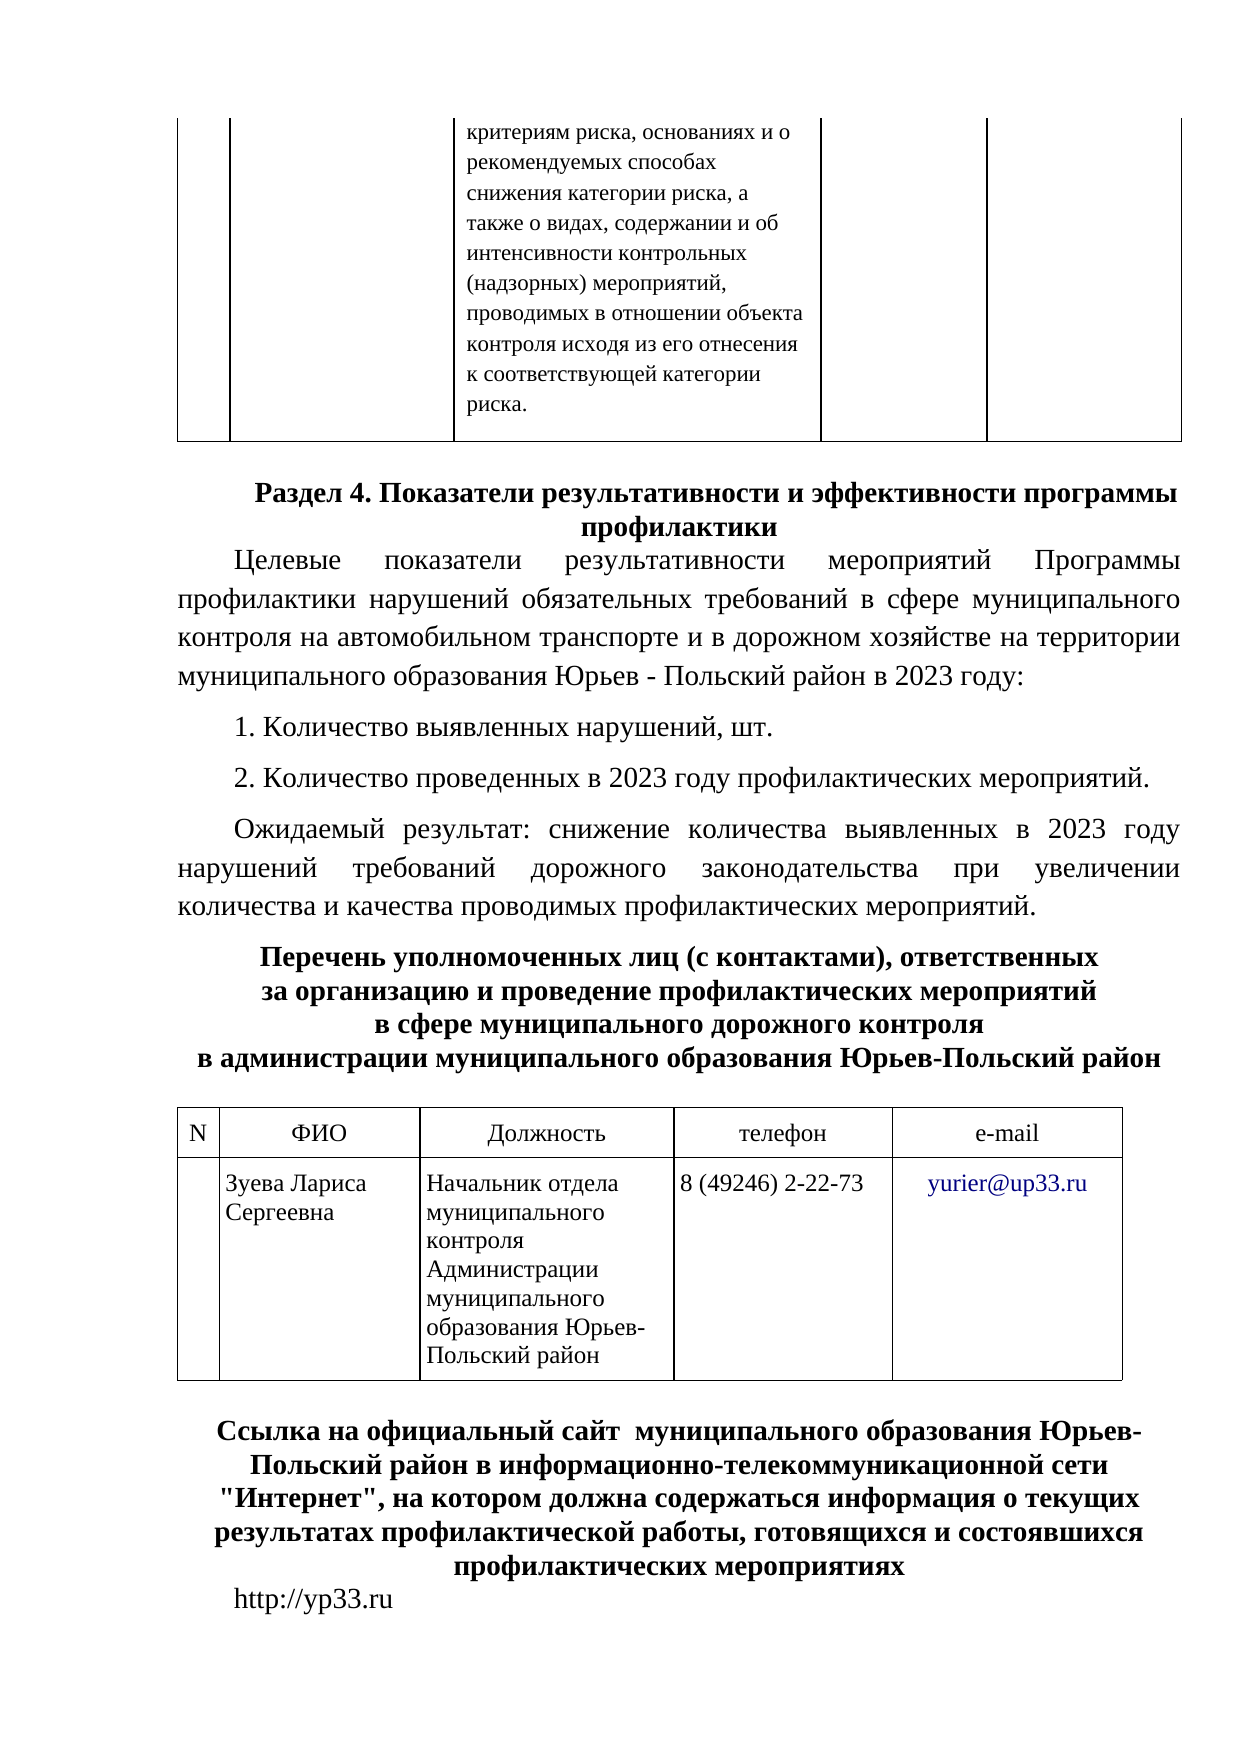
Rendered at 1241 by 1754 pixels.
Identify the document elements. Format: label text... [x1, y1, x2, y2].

text Ссылка на официальный сайт муниципального образования Юрьев-Польский район в информационно-телекоммуникационной сети "Интернет", на котором должна содержаться информация о текущих результатах профилактической работы, готовящихся и состоявшихся профилактических мероприятиях [177, 1413, 1181, 1581]
text в сфере муниципального дорожного контроля [177, 1006, 1181, 1040]
text Ожидаемый результат: снижение количества выявленных в 2023 году нарушений требований дорожного законодательства при увеличении количества и качества проводимых профилактических мероприятий. [177, 811, 1181, 922]
table_cell 8 (49246) 2-22-73 [675, 1158, 892, 1380]
text Перечень уполномоченных лиц (с контактами), ответственных [177, 939, 1181, 973]
text в администрации муниципального образования Юрьев-Польский район [177, 1040, 1181, 1073]
table_header N [178, 1108, 219, 1157]
text http://yp33.ru [177, 1581, 1181, 1615]
table_cell [988, 118, 1181, 441]
table_cell [178, 118, 229, 441]
table_header Должность [421, 1108, 673, 1157]
table_cell критериям риска, основаниях и о рекомендуемых способах снижения категории риска, а также о видах, содержании и об интенсивности контрольных (надзорных) мероприятий, проводимых в отношении объекта контроля исходя из его отнесения к соответствующей категории риска. [455, 118, 820, 441]
table_cell [178, 1158, 219, 1380]
text 1. Количество выявленных нарушений, шт. [177, 709, 1181, 743]
table_cell yurier@up33.ru [893, 1158, 1122, 1380]
text Раздел 4. Показатели результативности и эффективности программы профилактики [177, 475, 1181, 542]
table_cell [231, 118, 453, 441]
text Целевые показатели результативности мероприятий Программы профилактики нарушений обязательных требований в сфере муниципального контроля на автомобильном транспорте и в дорожном хозяйстве на территории муниципального образования Юрьев - Польский район в 2023 году: [177, 542, 1181, 692]
table_header ФИО [220, 1108, 419, 1157]
table_header телефон [675, 1108, 892, 1157]
table_cell Начальник отдела муниципального контроля Администрации муниципального образования Юрьев-Польский район [421, 1158, 673, 1380]
text 2. Количество проведенных в 2023 году профилактических мероприятий. [177, 760, 1181, 794]
text за организацию и проведение профилактических мероприятий [177, 973, 1181, 1006]
table_header e-mail [893, 1108, 1122, 1157]
table_cell Зуева Лариса Сергеевна [220, 1158, 419, 1380]
table_cell [822, 118, 986, 441]
